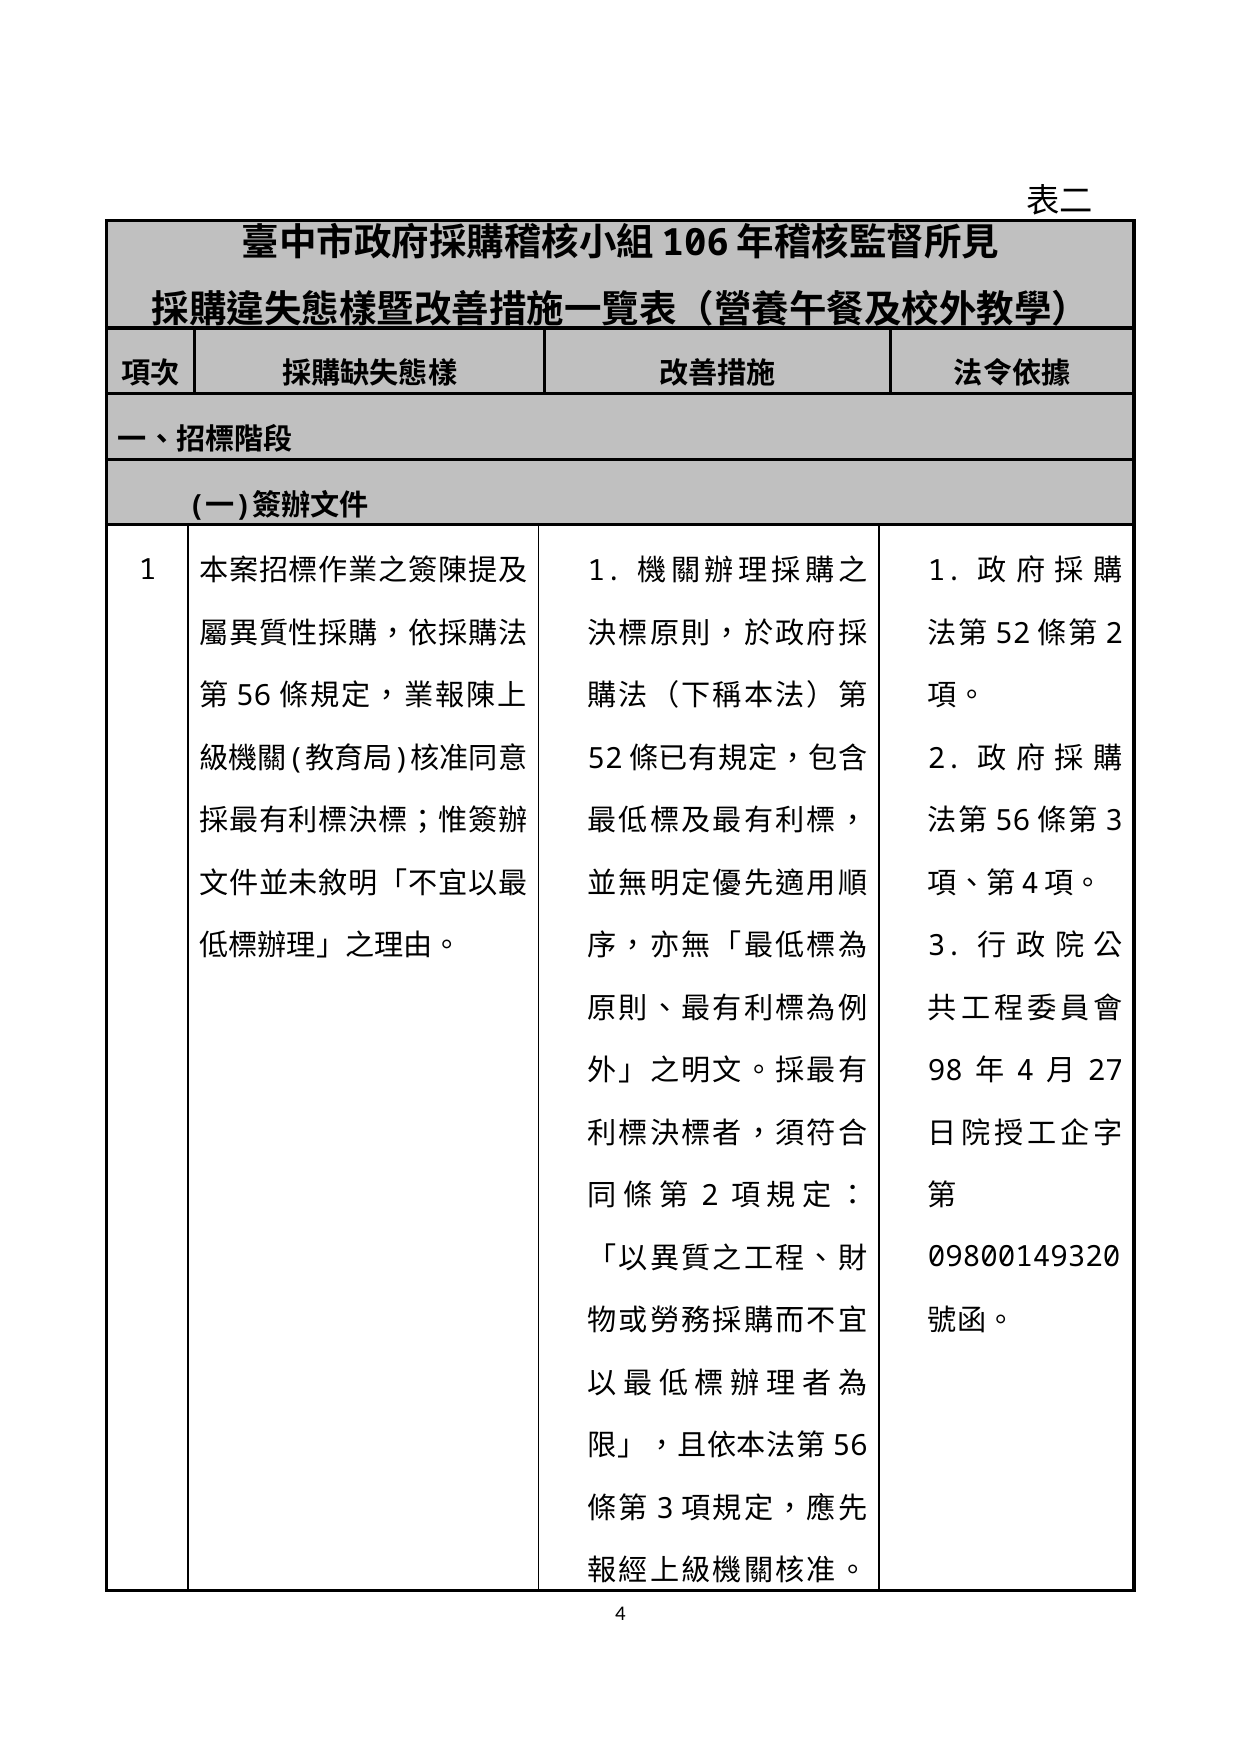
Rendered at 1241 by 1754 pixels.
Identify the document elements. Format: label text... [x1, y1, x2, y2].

table_cell 法令依據 [892, 330, 1132, 392]
table_cell (一)簽辦文件 [108, 461, 1132, 523]
table_cell 一、招標階段 [108, 395, 1132, 458]
table_cell 採購缺失態樣 [196, 330, 543, 392]
table_cell 項次 [108, 330, 193, 392]
table_cell 本案招標作業之簽陳提及屬異質性採購，依採購法第56條規定，業報陳上級機關(教育局)核准同意採最有利標決標；惟簽辦文件並未敘明「不宜以最低標辦理」之理由。 [189, 526, 538, 1589]
table_header 臺中市政府採購稽核小組106年稽核監督所見 採購違失態樣暨改善措施一覽表（營養午餐及校外教學） [108, 222, 1132, 326]
table_cell 政府採購法第52條第2項。 政府採購法第56條第3項、第4項。 行政院公共工程委員會98年4月27日院授工企字第09800149320號函。 [880, 526, 1132, 1589]
table_cell 1 [108, 526, 187, 1589]
table_cell 改善措施 [546, 330, 889, 392]
table_cell 機關辦理採購之決標原則，於政府採購法（下稱本法）第52條已有規定，包含最低標及最有利標，並無明定優先適用順序，亦無「最低標為原則、最有利標為例外」之明文。採最有利標決標者，須符合同條第2項規定：「以異質之工程、財物或勞務採購而不宜以最低標辦理者為限」，且依本法第56條第3項規定，應先報經上級機關核准。 [539, 526, 878, 1589]
text 表二 [148, 157, 1092, 219]
